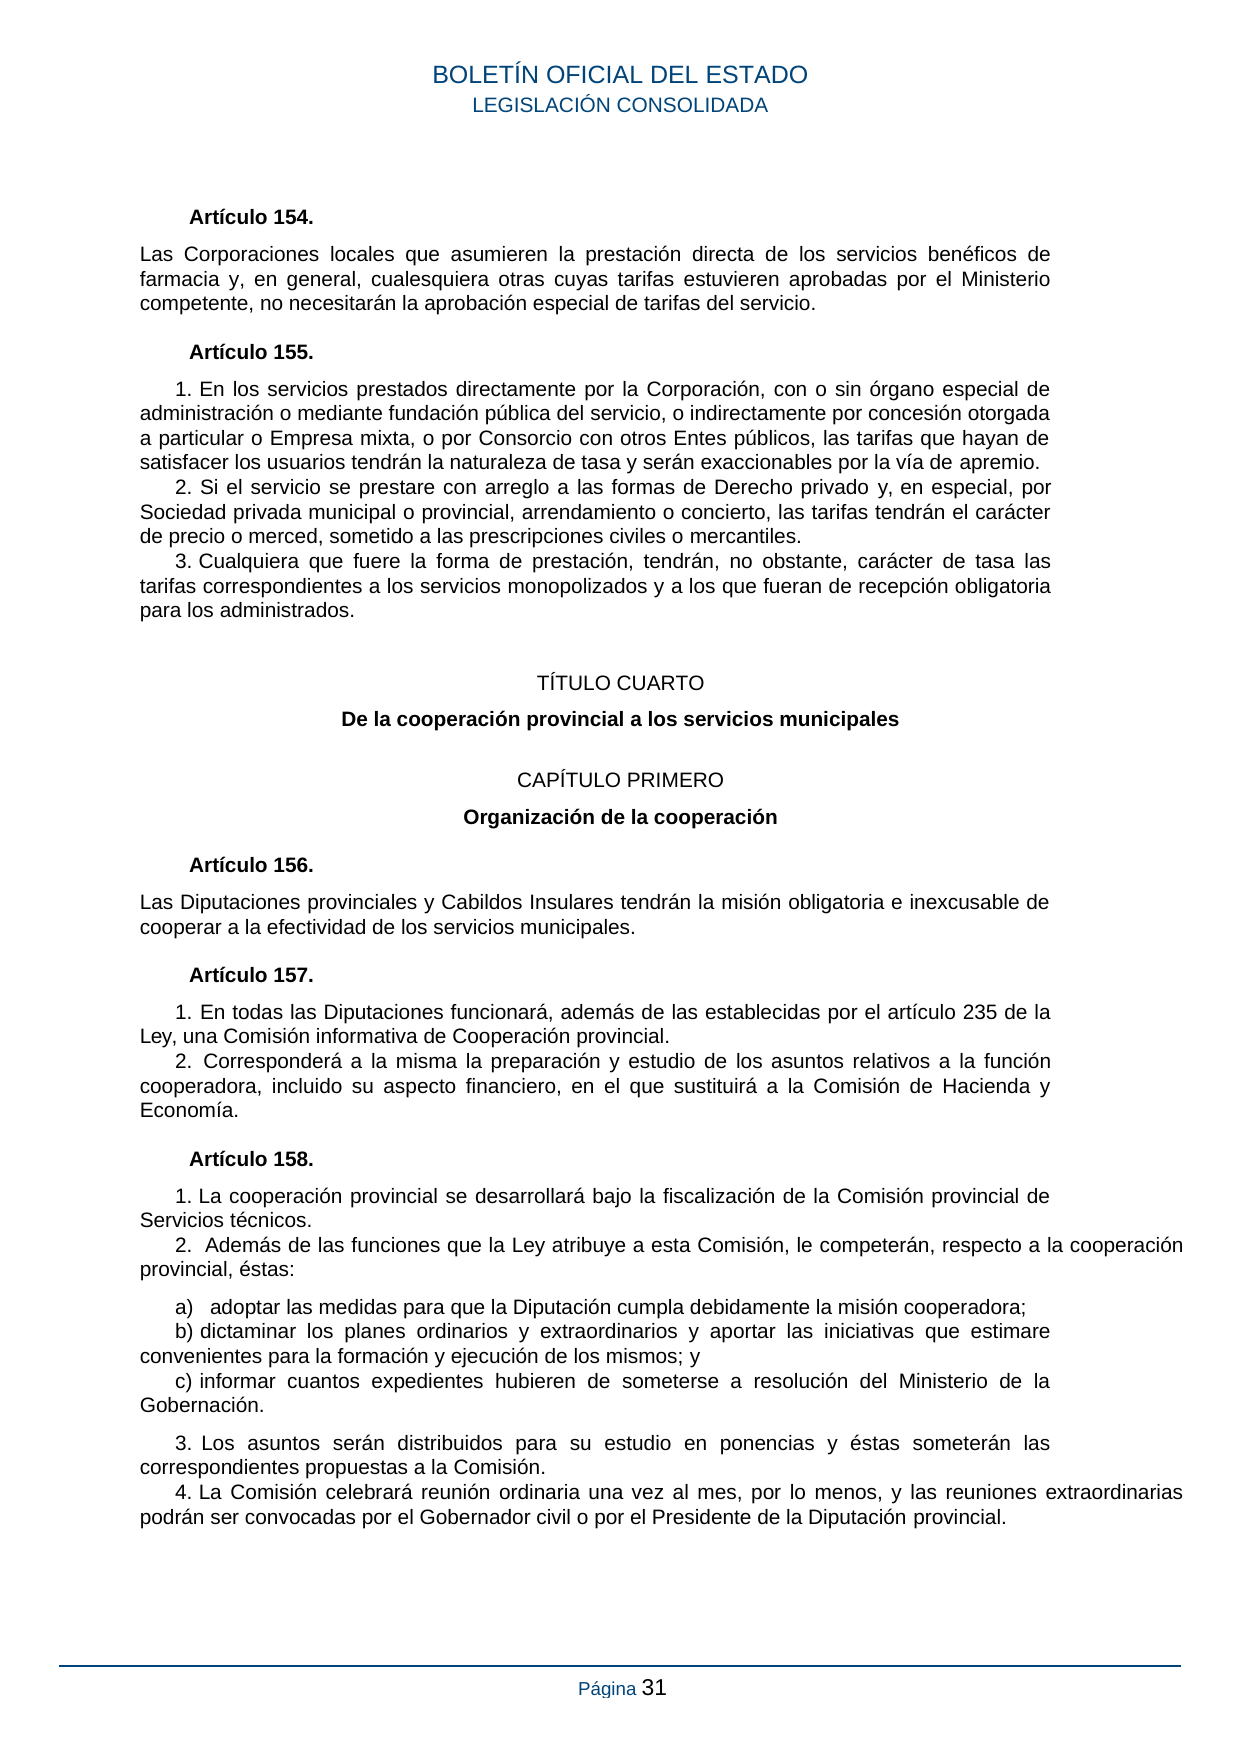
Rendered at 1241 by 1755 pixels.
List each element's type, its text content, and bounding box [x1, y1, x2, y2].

subtitle Organización de la cooperación [421, 804, 820, 828]
text Las Diputaciones provinciales y Cabildos Insulares tendrán la misión obligatoria e inexcusable de cooperar a la efectividad de los servicios municipales. [139, 890, 1052, 938]
subtitle Artículo 155. [189, 339, 1184, 363]
text CAPÍTULO PRIMERO [421, 768, 820, 792]
subtitle Artículo 157. [189, 963, 1184, 987]
text Artículo 156. [189, 853, 1184, 877]
subtitle Artículo 154. [189, 205, 1184, 229]
list En los servicios prestados directamente por la Corporación, con o sin órgano especial de administración o mediante fundación pública del servicio, o indirectamente por concesión otorgada a particular o Empresa mixta, o por Consorcio con otros Entes públicos, las tarifas que hayan de satisfacer los usuarios tendrán la naturaleza de tasa y serán exaccionables por la vía de apremio. [139, 376, 1052, 474]
list dictaminar los planes ordinarios y extraordinarios y aportar las iniciativas que estimare convenientes para la formación y ejecución de los mismos; y [139, 1319, 1051, 1368]
list La cooperación provincial se desarrollará bajo la fiscalización de la Comisión provincial de Servicios técnicos. [139, 1183, 1052, 1232]
list Además de las funciones que la Ley atribuye a esta Comisión, le competerán, respecto a la cooperación provincial, éstas: [139, 1233, 1184, 1281]
list Los asuntos serán distribuidos para su estudio en ponencias y éstas someterán las correspondientes propuestas a la Comisión. [139, 1431, 1052, 1479]
list Cualquiera que fuere la forma de prestación, tendrán, no obstante, carácter de tasa las tarifas correspondientes a los servicios monopolizados y a los que fueran de recepción obligatoria para los administrados. [139, 549, 1052, 622]
list La Comisión celebrará reunión ordinaria una vez al mes, por lo menos, y las reuniones extraordinarias podrán ser convocadas por el Gobernador civil o por el Presidente de la Diputación provincial. [139, 1480, 1184, 1528]
list Corresponderá a la misma la preparación y estudio de los asuntos relativos a la función cooperadora, incluido su aspecto financiero, en el que sustituirá a la Comisión de Hacienda y Economía. [139, 1049, 1052, 1122]
list Si el servicio se prestare con arreglo a las formas de Derecho privado y, en especial, por Sociedad privada municipal o provincial, arrendamiento o concierto, las tarifas tendrán el carácter de precio o merced, sometido a las prescripciones civiles o mercantiles. [139, 475, 1052, 548]
subtitle Artículo 158. [189, 1147, 1184, 1171]
list En todas las Diputaciones funcionará, además de las establecidas por el artículo 235 de la Ley, una Comisión informativa de Cooperación provincial. [139, 1000, 1052, 1048]
list informar cuantos expedientes hubieren de someterse a resolución del Ministerio de la Gobernación. [139, 1369, 1052, 1417]
list adoptar las medidas para que la Diputación cumpla debidamente la misión cooperadora; [139, 1294, 1052, 1318]
text TÍTULO CUARTO [421, 670, 820, 694]
text Las Corporaciones locales que asumieren la prestación directa de los servicios benéficos de farmacia y, en general, cualesquiera otras cuyas tarifas estuvieren aprobadas por el Ministerio competente, no necesitarán la aprobación especial de tarifas del servicio. [139, 242, 1052, 315]
subtitle De la cooperación provincial a los servicios municipales [215, 707, 1026, 731]
